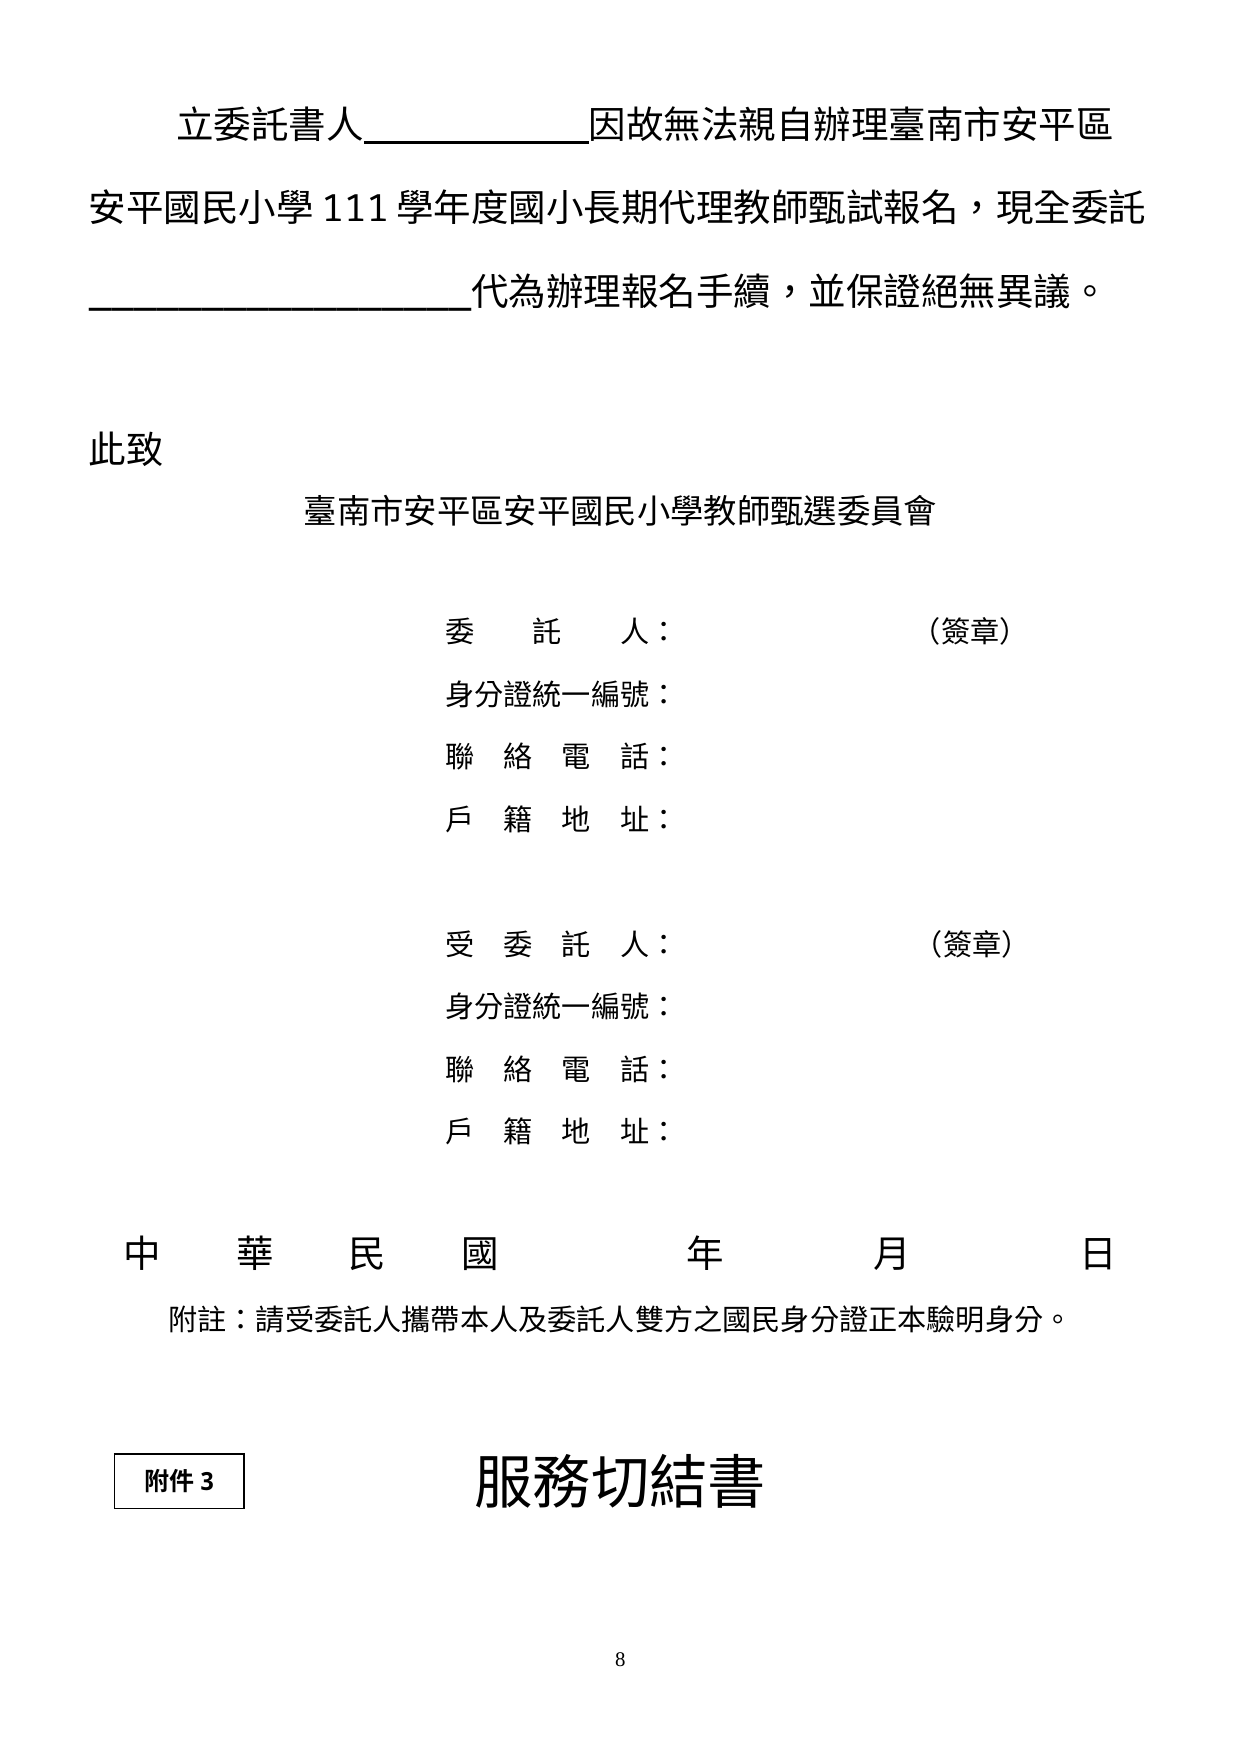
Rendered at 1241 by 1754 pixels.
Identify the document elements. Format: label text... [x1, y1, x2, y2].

text 立委託書人 因故無法親自辦理臺南市安平區 [89, 72, 1152, 155]
text 身分證統一編號： [439, 655, 1152, 717]
text 聯 絡 電 話： [439, 717, 1152, 780]
text 附註：請受委託人攜帶本人及委託人雙方之國民身分證正本驗明身分。 [89, 1280, 1152, 1342]
text 委 託 人： （簽章） [439, 592, 1152, 655]
text 聯 絡 電 話： [439, 1030, 1152, 1092]
text 戶 籍 地 址： [439, 1092, 1152, 1155]
text 服務切結書 [89, 1405, 1152, 1530]
text 附件3 [130, 1462, 228, 1498]
text 受 委 託 人： （簽章） [439, 905, 1152, 967]
text 安平國民小學111學年度國小長期代理教師甄試報名，現全委託_________________代為辦理報名手續，並保證絕無異議。 [89, 155, 1152, 322]
text 身分證統一編號： [439, 967, 1152, 1030]
text 臺南市安平區安平國民小學教師甄選委員會 [89, 467, 1152, 530]
text 此致 [89, 405, 1152, 467]
text 戶 籍 地 址： [439, 780, 1152, 842]
text 中 華 民 國 年 月 日 [89, 1217, 1152, 1280]
